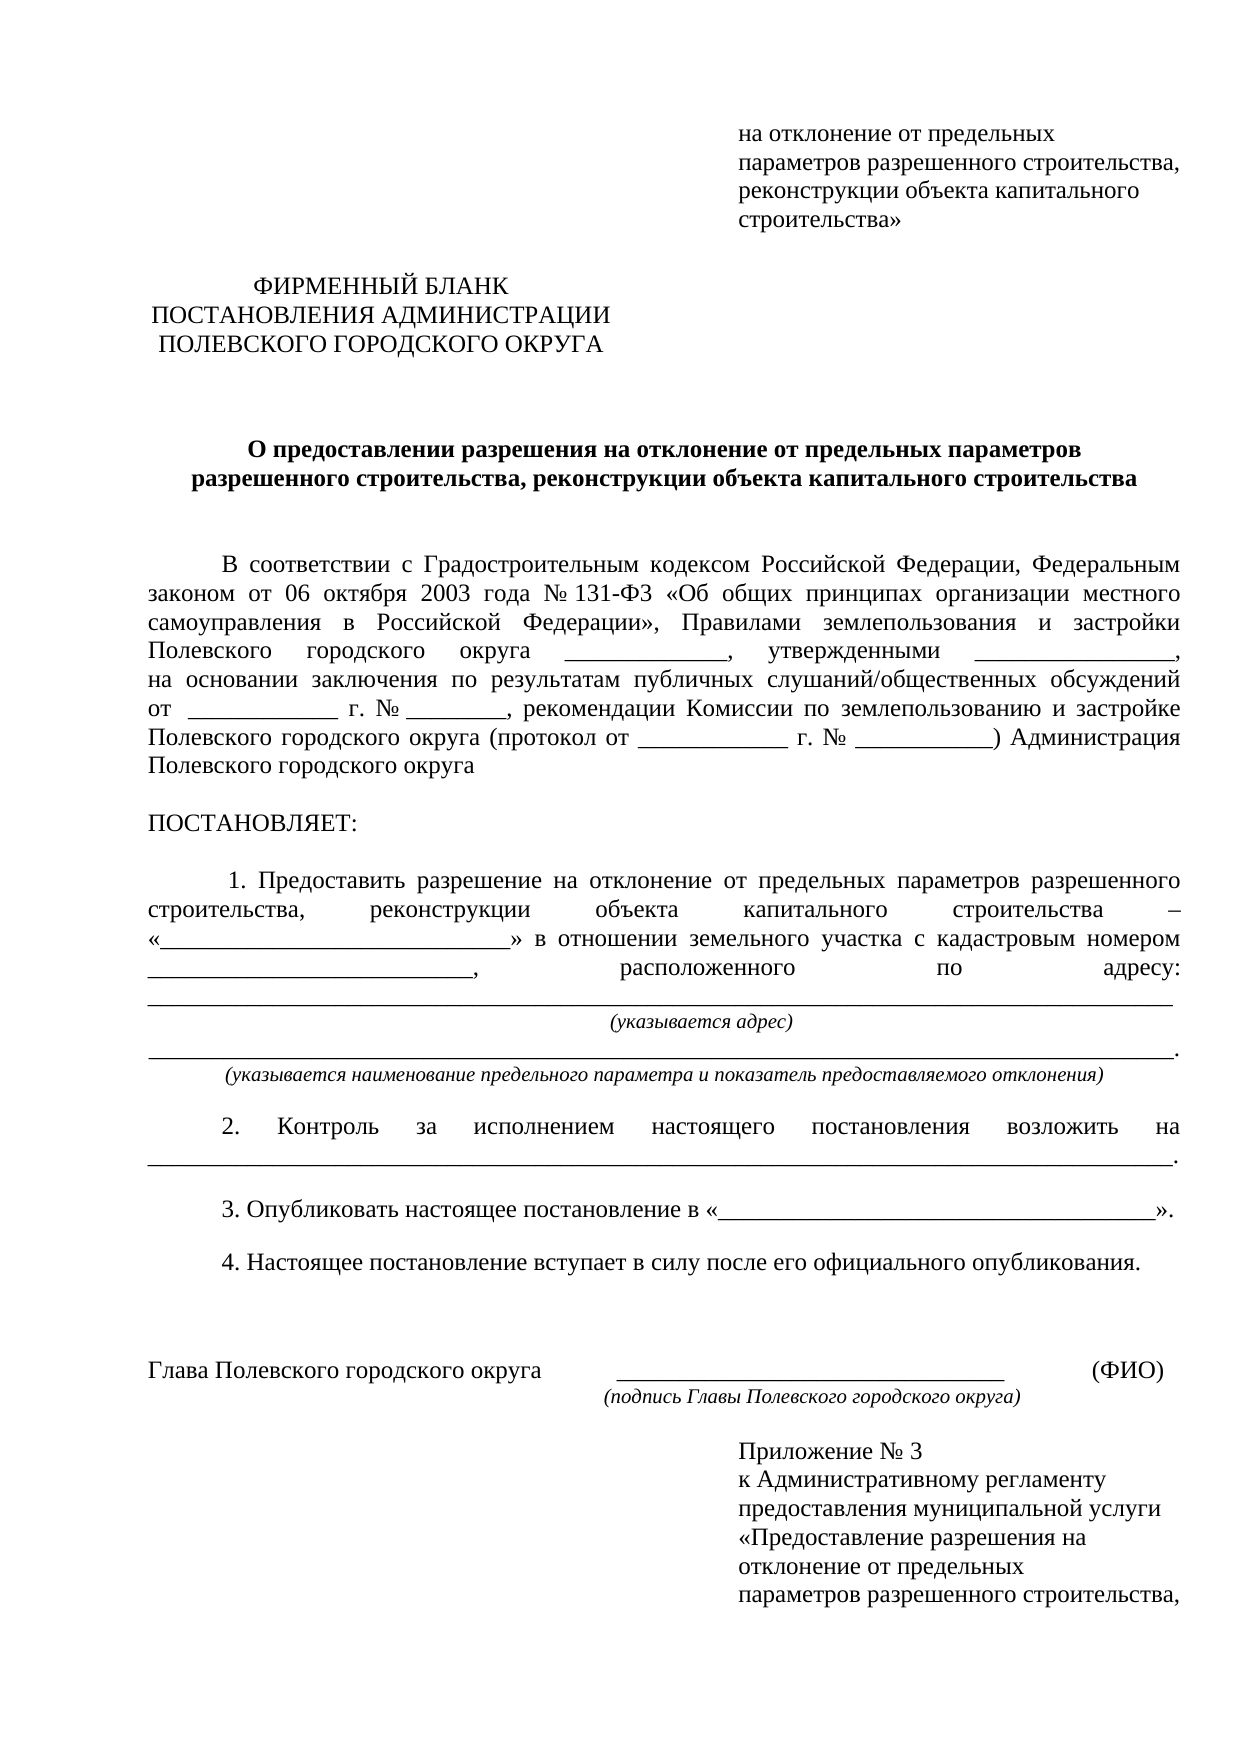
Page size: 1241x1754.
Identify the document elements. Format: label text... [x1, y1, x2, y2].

text Глава Полевского городского округа _______________________________ (ФИО) [148, 1355, 1181, 1384]
text 4. Настоящее постановление вступает в силу после его официального опубликования. [148, 1247, 1181, 1276]
text ФИРМЕННЫЙ БЛАНК [146, 271, 616, 300]
text ПОЛЕВСКОГО ГОРОДСКОГО ОКРУГА [146, 329, 616, 357]
text ПОСТАНОВЛЕНИЯ АДМИНИСТРАЦИИ [146, 300, 616, 329]
text 1. Предоставить разрешение на отклонение от предельных параметров разрешенного строительства, реконструкции объекта капитального строительства – «____________________________» в отношении земельного участка с кадастровым номером __________________________, расположенного по адресу: __________________________________________________________________________________ [148, 866, 1181, 1009]
text О предоставлении разрешения на отклонение от предельных параметров [148, 434, 1181, 463]
text к Административному регламенту предоставления муниципальной услуги «Предоставление разрешения на отклонение от предельных [738, 1464, 1181, 1579]
text 2. Контроль за исполнением настоящего постановления возложить на _____________________________________________________________________­_____________. [148, 1111, 1181, 1169]
text на отклонение от предельных параметров разрешенного строительства, реконструкции объекта капитального строительства» [738, 118, 1181, 233]
text параметров разрешенного строительства, [738, 1579, 1181, 1608]
text ПОСТАНОВЛЯЕТ: [148, 808, 1181, 837]
text 3. Опубликовать настоящее постановление в «___________________________________». [148, 1194, 1181, 1222]
text разрешенного строительства, реконструкции объекта капитального строительства [148, 463, 1181, 492]
text В соответствии с Градостроительным кодексом Российской Федерации, Федеральным законом от 06 октября 2003 года № 131-Ф3 «Об общих принципах организации местного самоуправления в Российской Федерации», Правилами землепользования и застройки Полевского городского округа _____________, утвержденными ________________, на основании заключения по результатам публичных слушаний/общественных обсуждений от ____________ г. № ________, рекомендации Комиссии по землепользованию и застройке Полевского городского округа (протокол от ____________ г. № ___________) Администрация Полевского городского округа [148, 549, 1181, 779]
text (подпись Главы Полевского городского округа) [443, 1384, 1181, 1408]
text __________________________________________________________________________________.(указывается наименование предельного параметра и показатель предоставляемого отклонения) [148, 1033, 1181, 1086]
text (указывается адрес) [148, 1009, 1181, 1033]
text Приложение № 3 [738, 1436, 1181, 1464]
